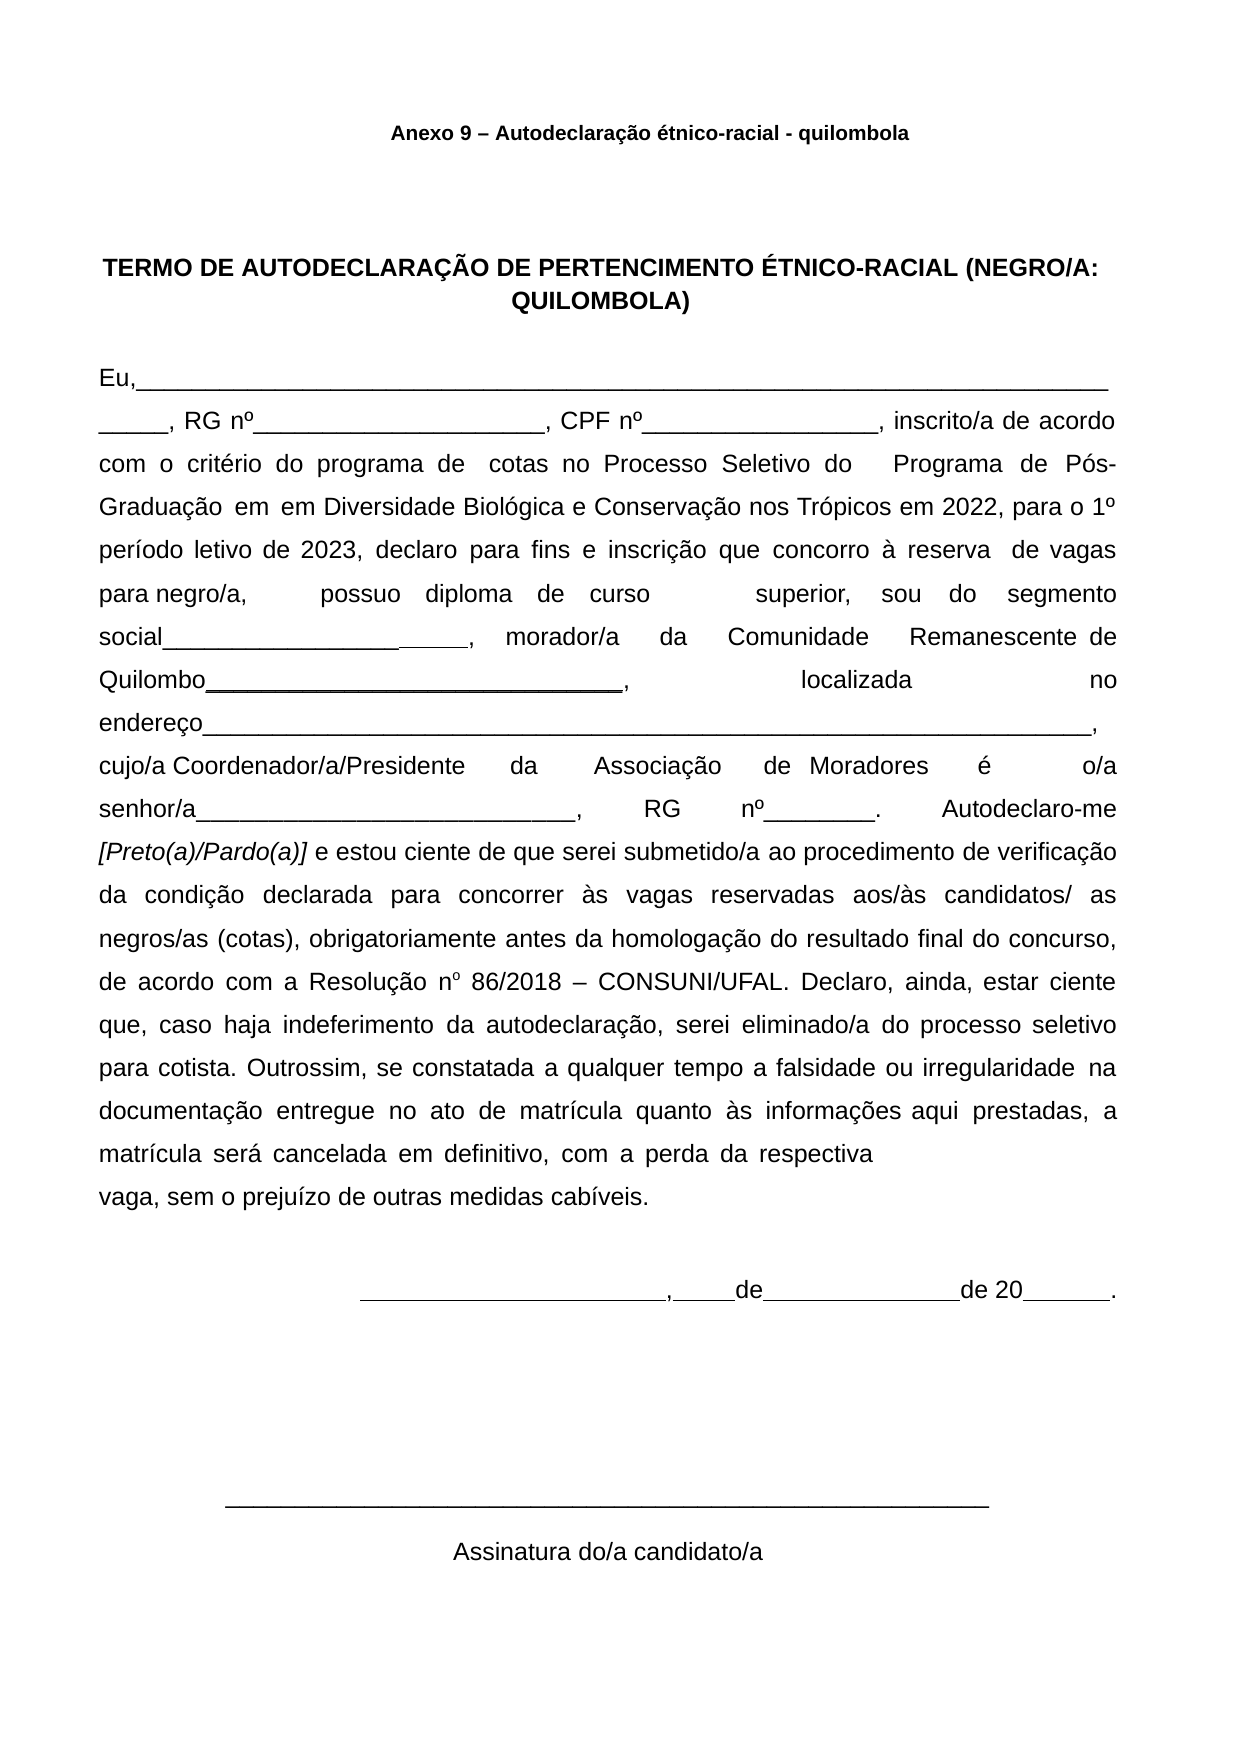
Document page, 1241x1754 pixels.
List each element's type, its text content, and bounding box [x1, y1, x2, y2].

text TERMO DE AUTODECLARAÇÃO DE PERTENCIMENTO ÉTNICO-RACIAL (NEGRO/A: QUILOMBOLA) [99, 253, 1102, 314]
text Assinatura do/a candidato/a [84, 1537, 1117, 1566]
text _______________________________________________________ [84, 1480, 1117, 1508]
text vaga, sem o prejuízo de outras medidas cabíveis. [99, 1182, 1117, 1211]
text , de de 20 . [99, 1275, 1117, 1303]
text Anexo 9 – Autodeclaração étnico-racial - quilombola [129, 121, 1170, 145]
text Eu,___________________________________________________________________________, RG nº_____________________, CPF nº_________________, inscrito/a de acordo com o critério do programa de cotas no Processo Seletivo do Programa de Pós-Graduação em em Diversidade Biológica e Conservação nos Trópicos em 2022, para o 1º período letivo de 2023, declaro para fins e inscrição que concorro à reserva de vagas para negro/a, possuo diploma de curso superior, sou do segmento social_________________ , morador/a da Comunidade Remanescente de Quilombo______________________________, localizada no endereço________________________________________________________________, cujo/a Coordenador/a/Presidente da Associação de Moradores é o/a senhor/a__________________________, RG nº________. Autodeclaro-me [Preto(a)/Pardo(a)] e estou ciente de que serei submetido/a ao procedimento de verificação da condição declarada para concorrer às vagas reservadas aos/às candidatos/ as negros/as (cotas), obrigatoriamente antes da homologação do resultado final do concurso, de acordo com a Resolução no 86/2018 – CONSUNI/UFAL. Declaro, ainda, estar ciente que, caso haja indeferimento da autodeclaração, serei eliminado/a do processo seletivo para cotista. Outrossim, se constatada a qualquer tempo a falsidade ou irregularidade na documentação entregue no ato de matrícula quanto às informações aqui prestadas, a matrícula será cancelada em definitivo, com a perda da respectiva [99, 363, 1117, 1168]
